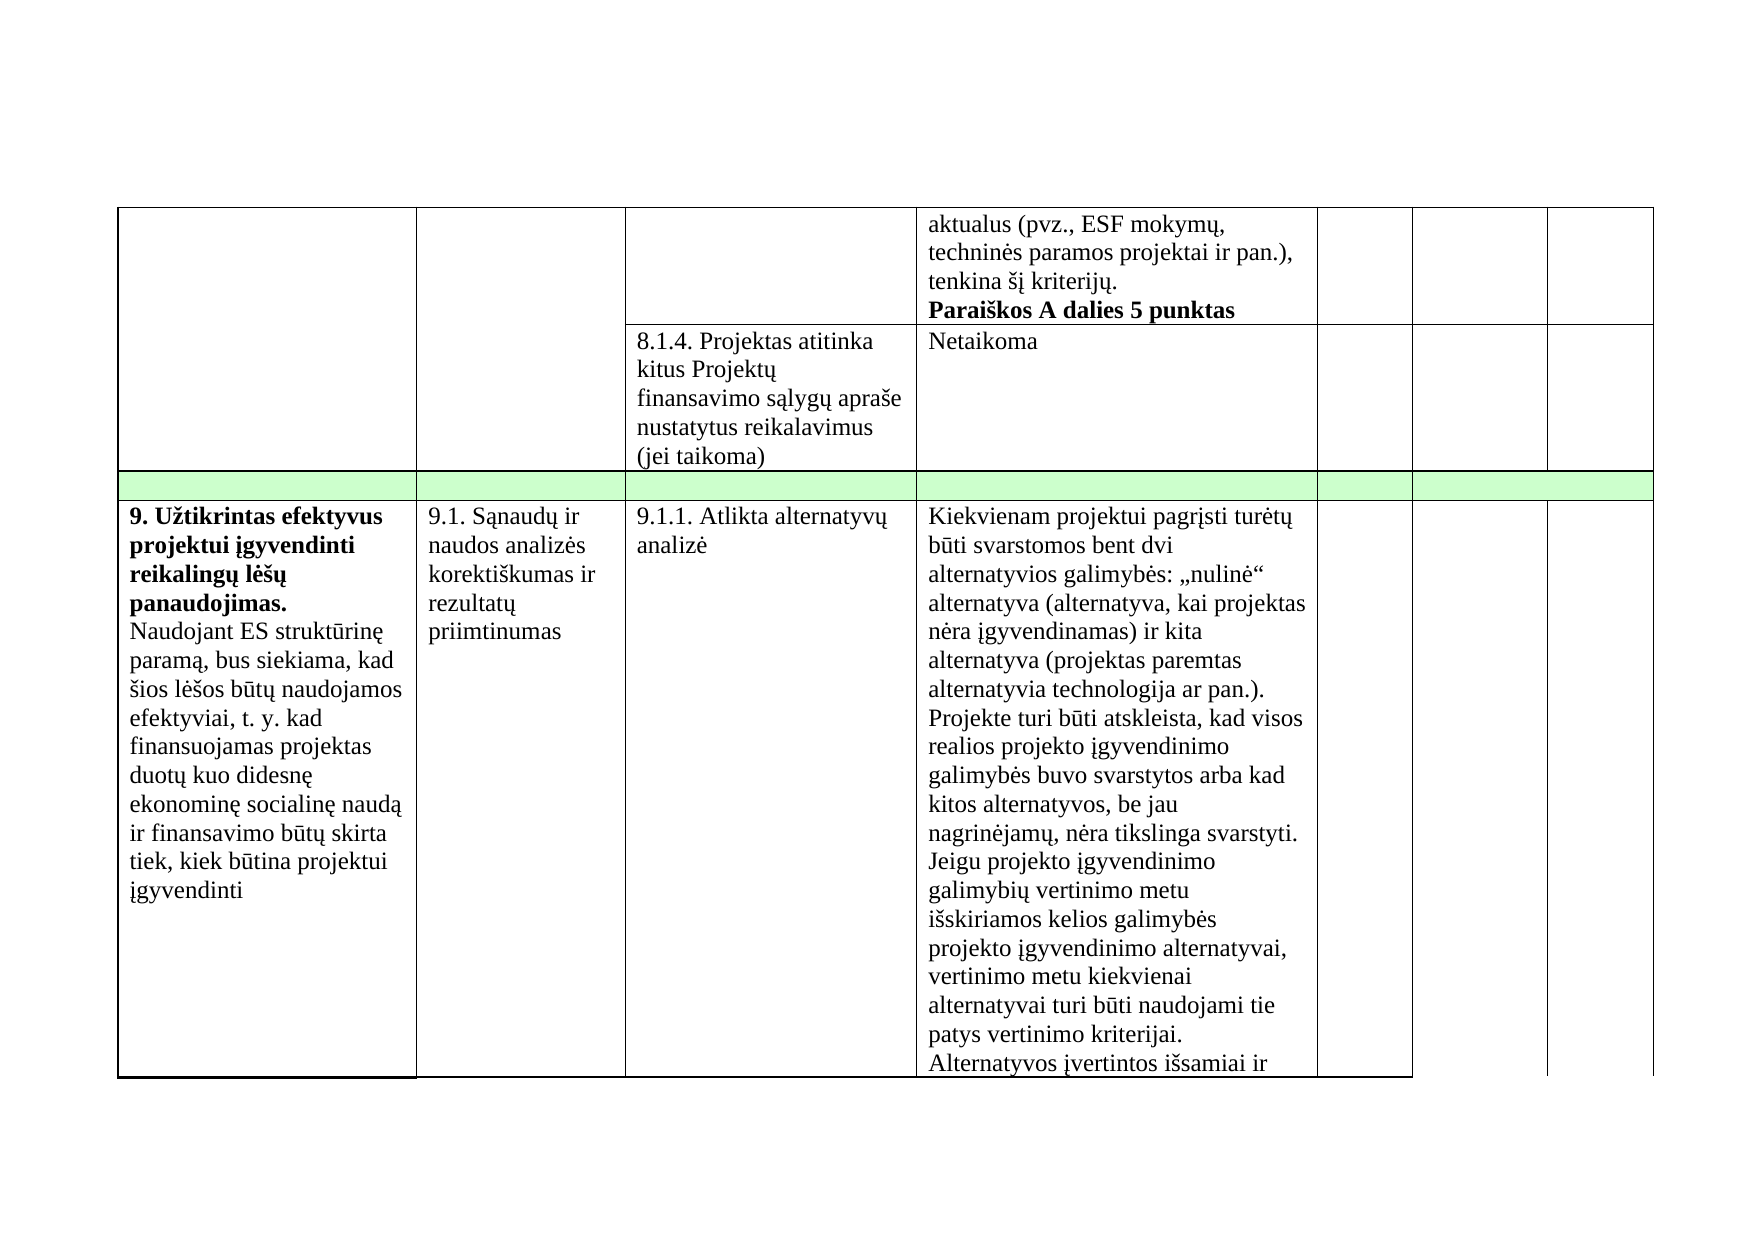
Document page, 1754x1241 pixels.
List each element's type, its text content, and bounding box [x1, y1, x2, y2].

table_cell [1548, 501, 1653, 1076]
table_cell [1413, 501, 1547, 1076]
table_cell Kiekvienam projektui pagrįsti turėtų būti svarstomos bent dvi alternatyvios galimybės: „nulinė“ alternatyva (alternatyva, kai projektas nėra įgyvendinamas) ir kita alternatyva (projektas paremtas alternatyvia technologija ar pan.). Projekte turi būti atskleista, kad visos realios projekto įgyvendinimo galimybės buvo svarstytos arba kad kitos alternatyvos, be jau nagrinėjamų, nėra tikslinga svarstyti. Jeigu projekto įgyvendinimo galimybių vertinimo metu išskiriamos kelios galimybės projekto įgyvendinimo alternatyvai, vertinimo metu kiekvienai alternatyvai turi būti naudojami tie patys vertinimo kriterijai. Alternatyvos įvertintos išsamiai ir [917, 501, 1317, 1076]
table_cell 9.1. Sąnaudų ir naudos analizės korektiškumas ir rezultatų priimtinumas [417, 501, 625, 1076]
table_cell 8.1.4. Projektas atitinka kitus Projektų finansavimo sąlygų apraše nustatytus reikalavimus (jei taikoma) [626, 325, 916, 469]
table_cell Netaikoma [917, 325, 1317, 469]
table_cell [1318, 472, 1412, 500]
table_cell [119, 208, 416, 469]
table_cell [1413, 472, 1653, 500]
table_cell [1413, 208, 1547, 324]
table_cell [626, 208, 916, 324]
table_cell [417, 472, 625, 500]
table_cell aktualus (pvz., ESF mokymų, techninės paramos projektai ir pan.), tenkina šį kriterijų. Paraiškos A dalies 5 punktas [917, 208, 1317, 324]
table_cell 9. Užtikrintas efektyvus projektui įgyvendinti reikalingų lėšų panaudojimas. Naudojant ES struktūrinę paramą, bus siekiama, kad šios lėšos būtų naudojamos efektyviai, t. y. kad finansuojamas projektas duotų kuo didesnę ekonominę socialinę naudą ir finansavimo būtų skirta tiek, kiek būtina projektui įgyvendinti [119, 501, 416, 1076]
table_cell [1413, 325, 1547, 469]
table_cell [417, 208, 625, 469]
table_cell [1318, 208, 1412, 324]
table_cell [917, 472, 1317, 500]
table_cell [1318, 325, 1412, 469]
table_cell [119, 472, 416, 500]
table_cell [1548, 208, 1653, 324]
table_cell 9.1.1. Atlikta alternatyvų analizė [626, 501, 916, 1076]
table_cell [1318, 501, 1412, 1076]
table_cell [626, 472, 916, 500]
table_cell [1548, 325, 1653, 469]
